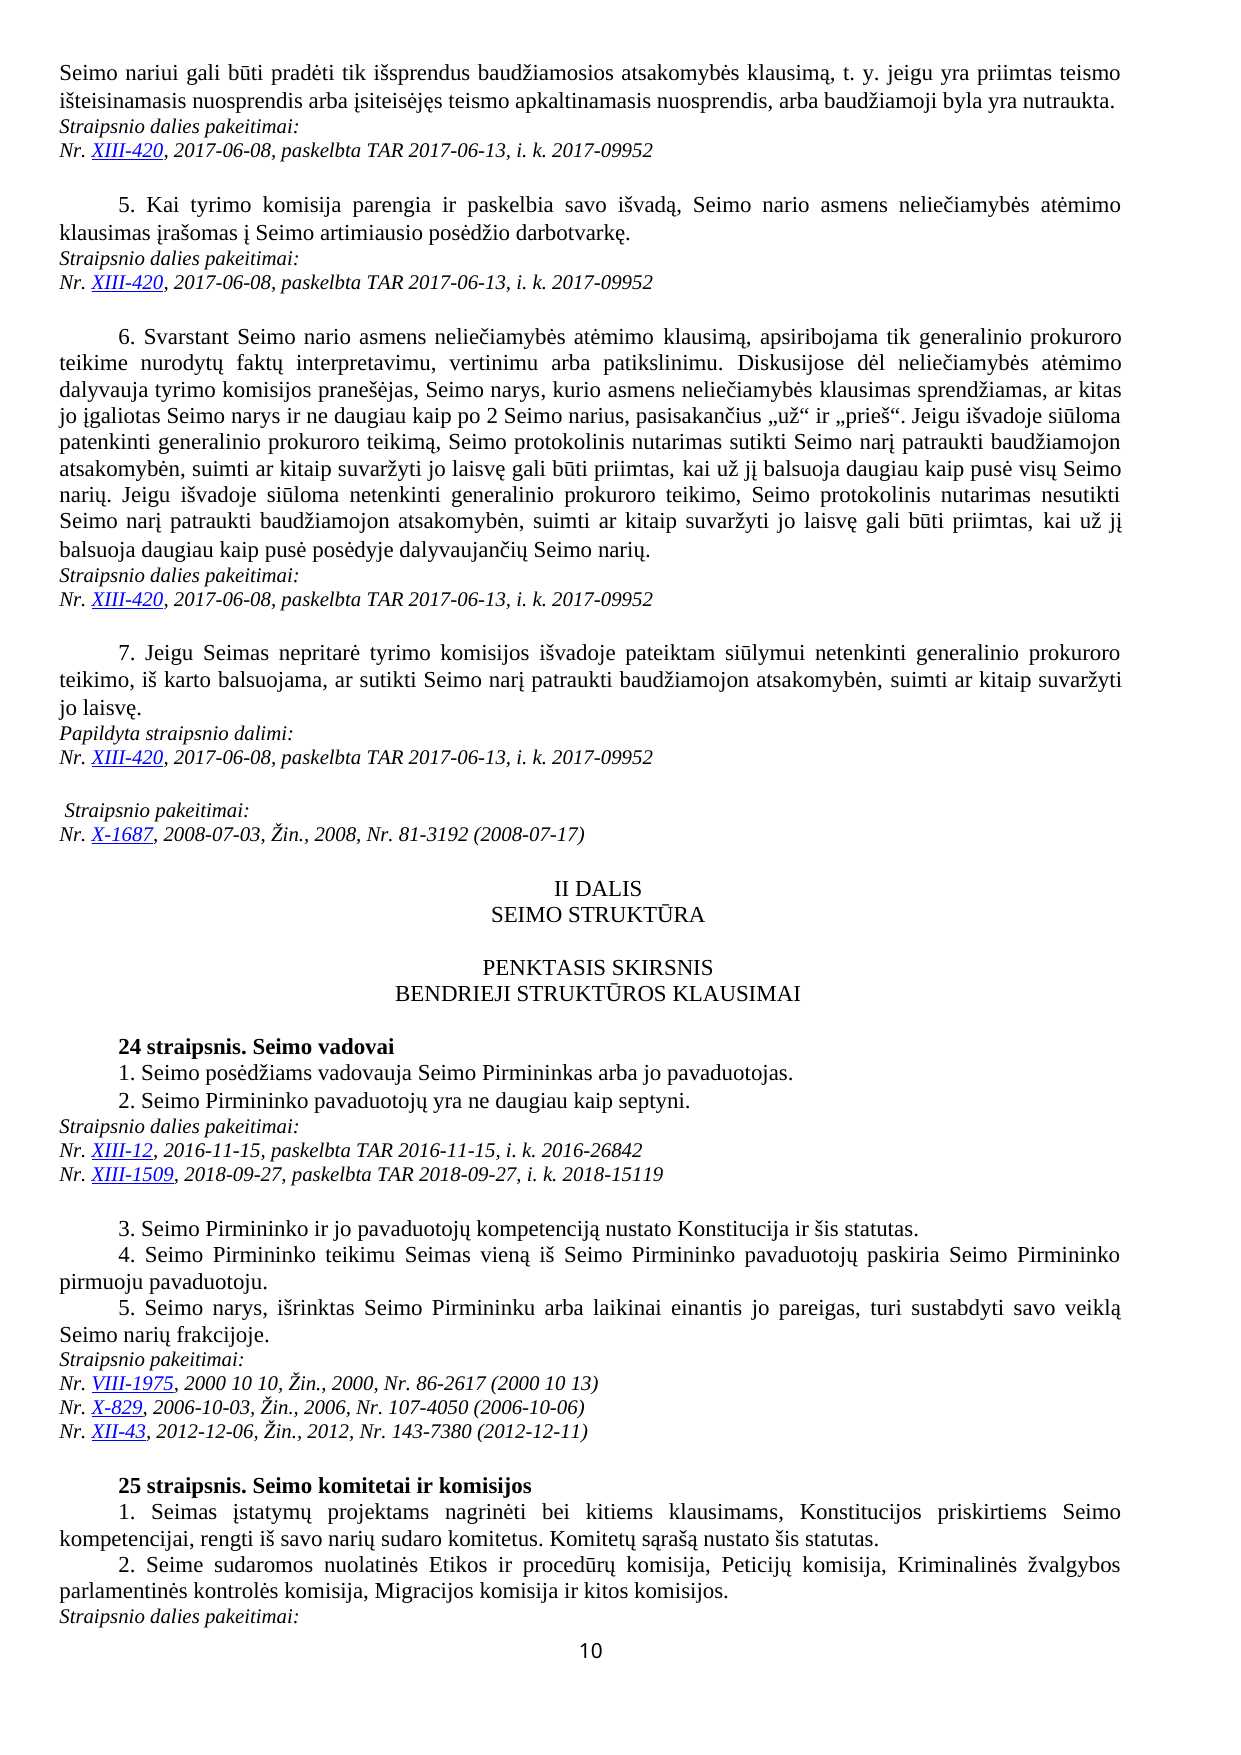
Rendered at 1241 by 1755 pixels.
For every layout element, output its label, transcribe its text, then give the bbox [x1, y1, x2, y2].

text Straipsnio dalies pakeitimai: [59, 1114, 1122, 1138]
text Nr. XIII-420, 2017-06-08, paskelbta TAR 2017-06-13, i. k. 2017-09952 [59, 745, 1122, 769]
text Seimo nariui gali būti pradėti tik išsprendus baudžiamosios atsakomybės klausimą, t. y. jeigu yra priimtas teismo išteisinamasis nuosprendis arba įsiteisėjęs teismo apkaltinamasis nuosprendis, arba baudžiamoji byla yra nutraukta. [59, 59, 1122, 114]
text 5. Kai tyrimo komisija parengia ir paskelbia savo išvadą, Seimo nario asmens neliečiamybės atėmimo klausimas įrašomas į Seimo artimiausio posėdžio darbotvarkę. [59, 191, 1122, 246]
text 24 straipsnis. Seimo vadovai [59, 1033, 1122, 1059]
text Straipsnio pakeitimai: [59, 798, 1122, 822]
text 2. Seime sudaromos nuolatinės Etikos ir procedūrų komisija, Peticijų komisija, Kriminalinės žvalgybos parlamentinės kontrolės komisija, Migracijos komisija ir kitos komisijos. [59, 1551, 1122, 1604]
text Nr. XIII-420, 2017-06-08, paskelbta TAR 2017-06-13, i. k. 2017-09952 [59, 270, 1122, 294]
text PENKTASIS SKIRSNIS [59, 954, 1122, 980]
text Nr. X-829, 2006-10-03, Žin., 2006, Nr. 107-4050 (2006-10-06) [59, 1395, 1122, 1419]
text 2. Seimo Pirmininko pavaduotojų yra ne daugiau kaip septyni. [59, 1086, 1122, 1114]
text Nr. XIII-1509, 2018-09-27, paskelbta TAR 2018-09-27, i. k. 2018-15119 [59, 1162, 1122, 1186]
text II DALIS [59, 875, 1122, 901]
text Nr. XII-43, 2012-12-06, Žin., 2012, Nr. 143-7380 (2012-12-11) [59, 1419, 1122, 1443]
text 1. Seimas įstatymų projektams nagrinėti bei kitiems klausimams, Konstitucijos priskirtiems Seimo kompetencijai, rengti iš savo narių sudaro komitetus. Komitetų sąrašą nustato šis statutas. [59, 1498, 1122, 1551]
text Straipsnio dalies pakeitimai: [59, 1604, 1122, 1628]
text 4. Seimo Pirmininko teikimu Seimas vieną iš Seimo Pirmininko pavaduotojų paskiria Seimo Pirmininko pirmuoju pavaduotoju. [59, 1242, 1122, 1294]
text Nr. XIII-420, 2017-06-08, paskelbta TAR 2017-06-13, i. k. 2017-09952 [59, 138, 1122, 162]
text Nr. X-1687, 2008-07-03, Žin., 2008, Nr. 81-3192 (2008-07-17) [59, 822, 1122, 846]
text 7. Jeigu Seimas nepritarė tyrimo komisijos išvadoje pateiktam siūlymui netenkinti generalinio prokuroro teikimo, iš karto balsuojama, ar sutikti Seimo narį patraukti baudžiamojon atsakomybėn, suimti ar kitaip suvaržyti jo laisvę. [59, 639, 1122, 721]
text 3. Seimo Pirmininko ir jo pavaduotojų kompetenciją nustato Konstitucija ir šis statutas. [59, 1215, 1122, 1242]
text 5. Seimo narys, išrinktas Seimo Pirmininku arba laikinai einantis jo pareigas, turi sustabdyti savo veiklą Seimo narių frakcijoje. [59, 1294, 1122, 1347]
text Nr. XIII-420, 2017-06-08, paskelbta TAR 2017-06-13, i. k. 2017-09952 [59, 587, 1122, 611]
text 1. Seimo posėdžiams vadovauja Seimo Pirmininkas arba jo pavaduotojas. [59, 1059, 1122, 1086]
text SEIMO STRUKTŪRA [59, 901, 1122, 927]
text Nr. VIII-1975, 2000 10 10, Žin., 2000, Nr. 86-2617 (2000 10 13) [59, 1371, 1122, 1395]
text Straipsnio dalies pakeitimai: [59, 246, 1122, 270]
text 25 straipsnis. Seimo komitetai ir komisijos [59, 1472, 1122, 1498]
text 6. Svarstant Seimo nario asmens neliečiamybės atėmimo klausimą, apsiribojama tik generalinio prokuroro teikime nurodytų faktų interpretavimu, vertinimu arba patikslinimu. Diskusijose dėl neliečiamybės atėmimo dalyvauja tyrimo komisijos pranešėjas, Seimo narys, kurio asmens neliečiamybės klausimas sprendžiamas, ar kitas jo įgaliotas Seimo narys ir ne daugiau kaip po 2 Seimo narius, pasisakančius „už“ ir „prieš“. Jeigu išvadoje siūloma patenkinti generalinio prokuroro teikimą, Seimo protokolinis nutarimas sutikti Seimo narį patraukti baudžiamojon atsakomybėn, suimti ar kitaip suvaržyti jo laisvę gali būti priimtas, kai už jį balsuoja daugiau kaip pusė visų Seimo narių. Jeigu išvadoje siūloma netenkinti generalinio prokuroro teikimo, Seimo protokolinis nutarimas nesutikti Seimo narį patraukti baudžiamojon atsakomybėn, suimti ar kitaip suvaržyti jo laisvę gali būti priimtas, kai už jį balsuoja daugiau kaip pusė posėdyje dalyvaujančių Seimo narių. [59, 323, 1122, 563]
text Straipsnio dalies pakeitimai: [59, 563, 1122, 587]
text Straipsnio dalies pakeitimai: [59, 114, 1122, 138]
text Nr. XIII-12, 2016-11-15, paskelbta TAR 2016-11-15, i. k. 2016-26842 [59, 1138, 1122, 1162]
text Straipsnio pakeitimai: [59, 1347, 1122, 1371]
text Papildyta straipsnio dalimi: [59, 721, 1122, 745]
text BENDRIEJI STRUKTŪROS KLAUSIMAI [59, 980, 1122, 1006]
